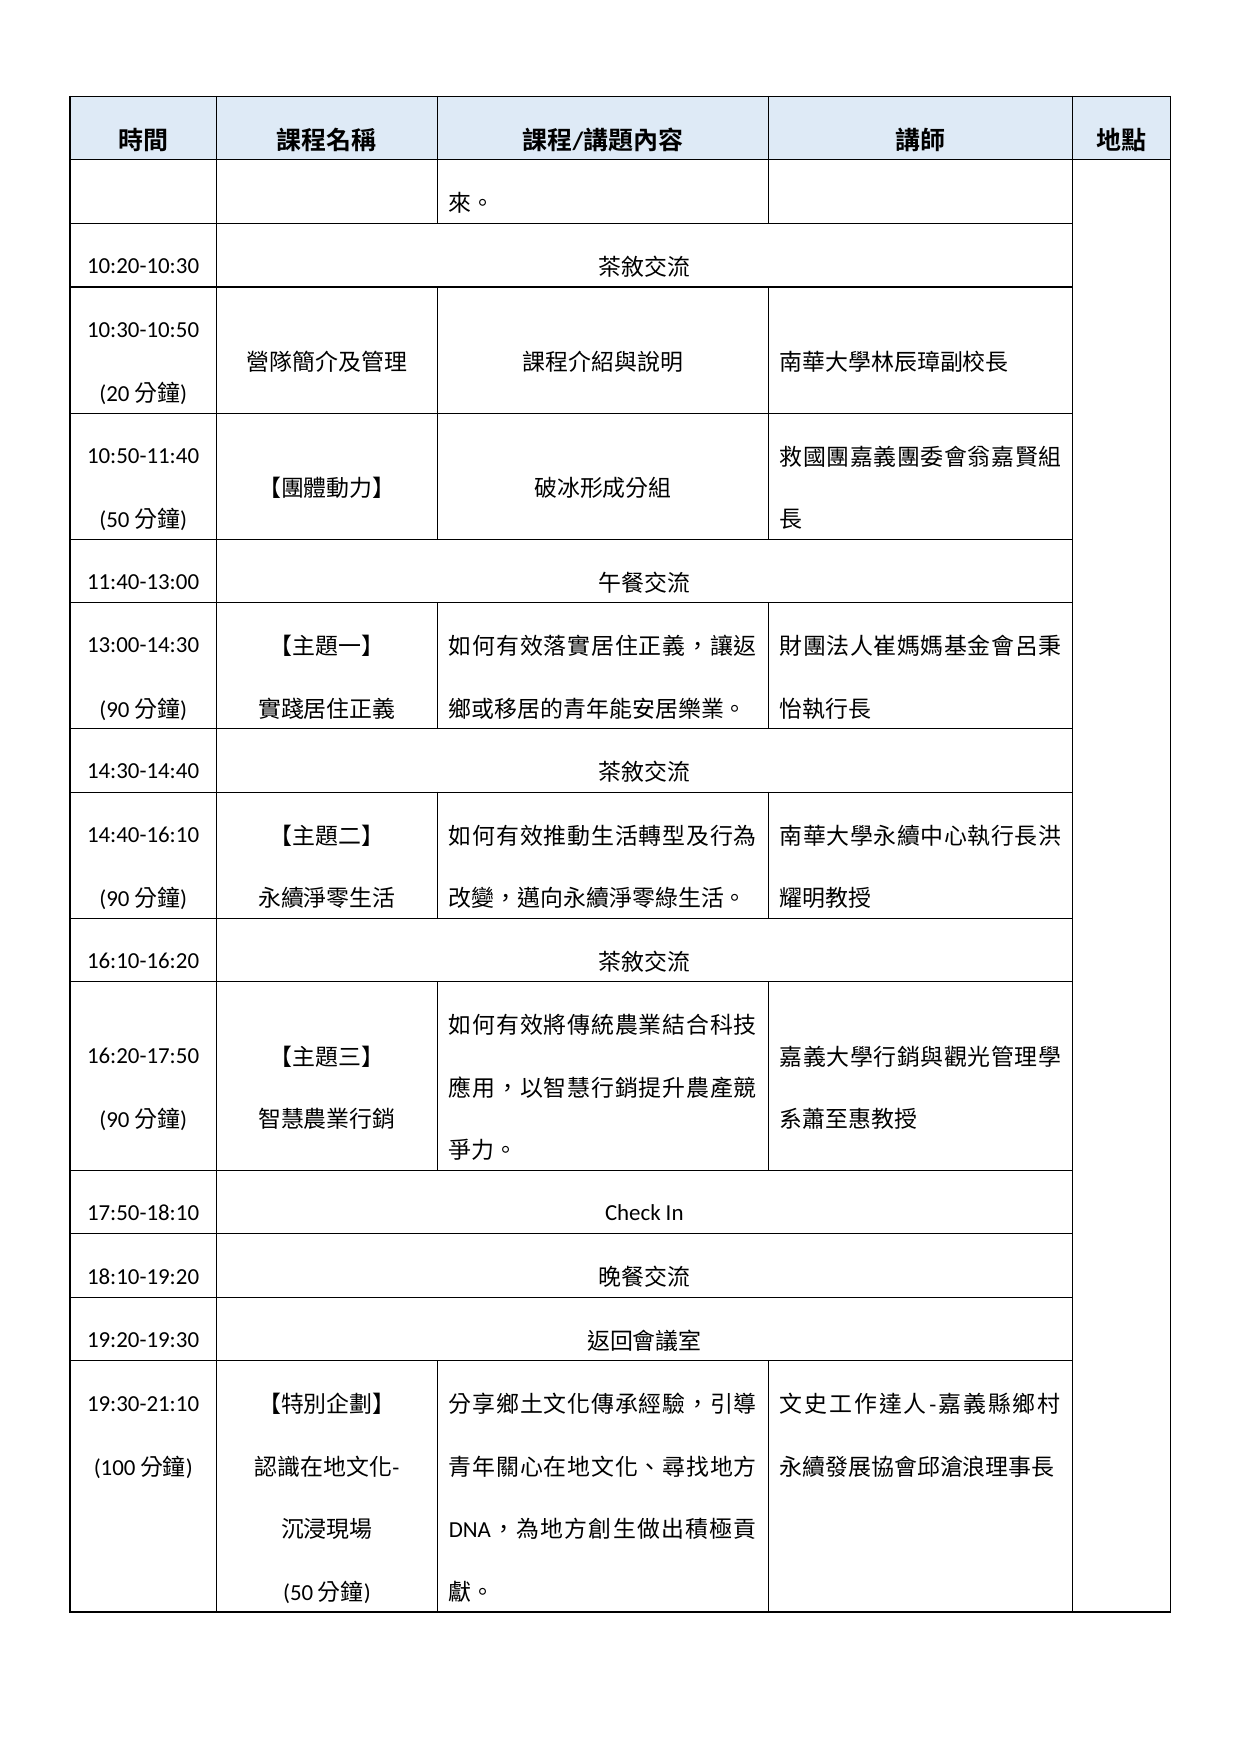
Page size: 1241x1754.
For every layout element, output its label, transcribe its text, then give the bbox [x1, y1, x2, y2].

table_header 講師 [769, 97, 1072, 159]
table_cell 10:30-10:50 (20分鐘) [71, 288, 216, 412]
table_cell 如何有效將傳統農業結合科技應用，以智慧行銷提升農產競爭力。 [438, 982, 768, 1170]
table_cell 返回會議室 [217, 1298, 1072, 1360]
table_cell 16:10-16:20 [71, 919, 216, 981]
table_cell 18:10-19:20 [71, 1234, 216, 1297]
table_cell 嘉義大學行銷與觀光管理學系蕭至惠教授 [769, 982, 1072, 1170]
table_cell 南華大學林辰璋副校長 [769, 288, 1072, 412]
table_cell 茶敘交流 [217, 919, 1072, 981]
table_cell 17:50-18:10 [71, 1171, 216, 1233]
table_cell 14:30-14:40 [71, 729, 216, 792]
table_cell 營隊簡介及管理 [217, 288, 437, 412]
table_cell 茶敘交流 [217, 224, 1072, 286]
table_cell 16:20-17:50 (90分鐘) [71, 982, 216, 1170]
table_cell 19:30-21:10 (100分鐘) [71, 1361, 216, 1611]
table_cell 破冰形成分組 [438, 414, 768, 538]
table_cell 南華大學永續中心執行長洪耀明教授 [769, 793, 1072, 918]
table_cell 救國團嘉義團委會翁嘉賢組長 [769, 414, 1072, 538]
table_cell 財團法人崔媽媽基金會呂秉怡執行長 [769, 603, 1072, 728]
table_cell [769, 160, 1072, 223]
table_cell 課程介紹與說明 [438, 288, 768, 412]
table_cell 晚餐交流 [217, 1234, 1072, 1297]
table_header 課程名稱 [217, 97, 437, 159]
table_cell 11:40-13:00 [71, 540, 216, 602]
table_cell 茶敘交流 [217, 729, 1072, 792]
table_cell 14:40-16:10 (90分鐘) [71, 793, 216, 918]
table_cell 如何有效落實居住正義，讓返鄉或移居的青年能安居樂業。 [438, 603, 768, 728]
table_cell 10:20-10:30 [71, 224, 216, 286]
table_cell 10:50-11:40 (50分鐘) [71, 414, 216, 538]
table_header 地點 [1073, 97, 1170, 159]
table_cell 【主題二】 永續淨零生活 [217, 793, 437, 918]
table_cell 如何有效推動生活轉型及行為改變，邁向永續淨零綠生活。 [438, 793, 768, 918]
table_cell Check In [217, 1171, 1072, 1233]
table_cell 【主題三】 智慧農業行銷 [217, 982, 437, 1170]
table_cell 文史工作達人-嘉義縣鄉村永續發展協會邱滄浪理事長 [769, 1361, 1072, 1611]
table_cell 午餐交流 [217, 540, 1072, 602]
table_cell 來。 [438, 160, 768, 223]
table_cell [71, 160, 216, 223]
table_cell 分享鄉土文化傳承經驗，引導青年關心在地文化、尋找地方DNA，為地方創生做出積極貢獻。 [438, 1361, 768, 1611]
table_header 課程/講題內容 [438, 97, 768, 159]
table_cell 【團體動力】 [217, 414, 437, 538]
table_cell 19:20-19:30 [71, 1298, 216, 1360]
table_cell [217, 160, 437, 223]
table_cell 【特別企劃】 認識在地文化- 沉浸現場 (50分鐘) [217, 1361, 437, 1611]
table_cell 【主題一】 實踐居住正義 [217, 603, 437, 728]
table_cell 13:00-14:30 (90分鐘) [71, 603, 216, 728]
table_header 時間 [71, 97, 216, 159]
